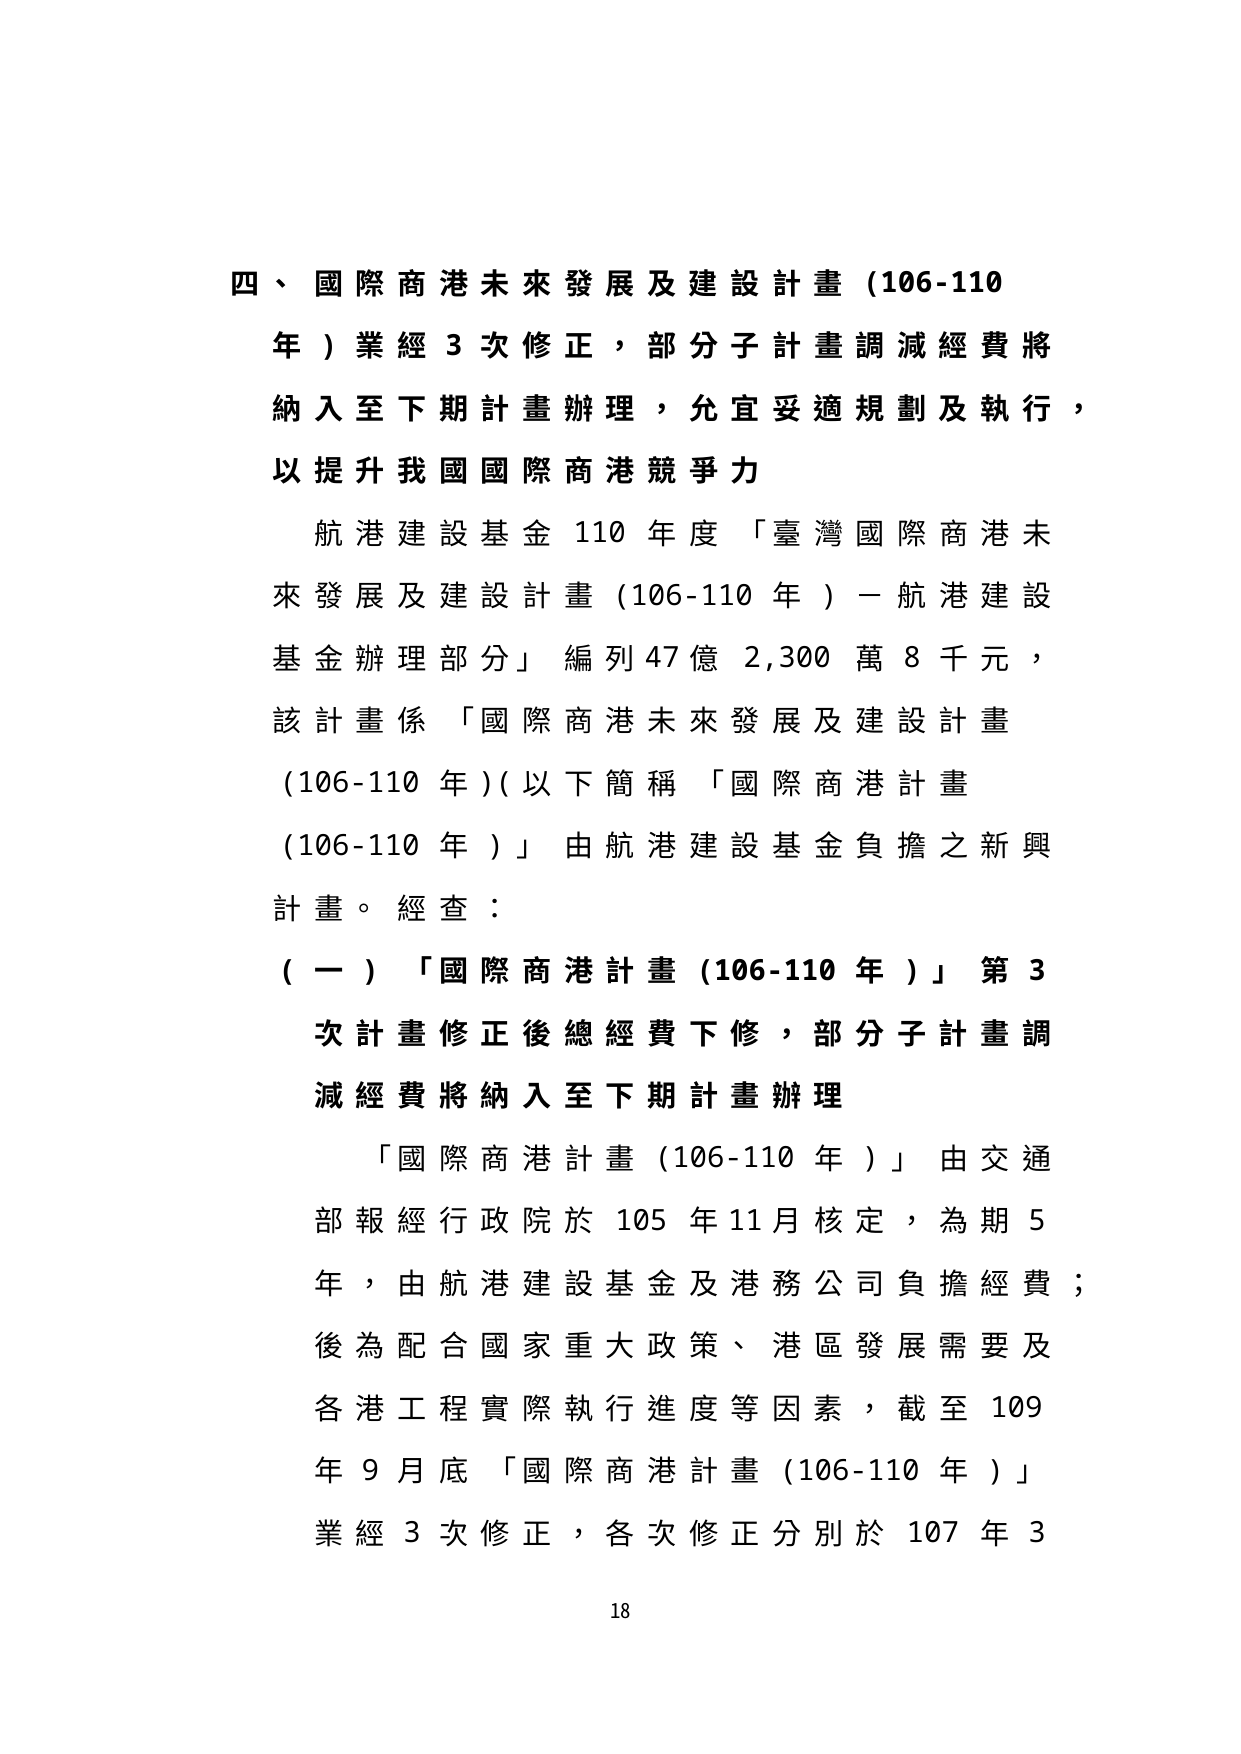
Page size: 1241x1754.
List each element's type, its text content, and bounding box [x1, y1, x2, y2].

text 航港建設基金110年度「臺灣國際商港未來發展及建設計畫(106-110年)－航港建設基金辦理部分」編列47億2,300萬8千元，該計畫係「國際商港未來發展及建設計畫(106-110年)(以下簡稱「國際商港計畫(106-110年)」由航港建設基金負擔之新興計畫。經查： [242, 490, 1058, 927]
text 「國際商港計畫(106-110年)」由交通部報經行政院於105年11月核定，為期5年，由航港建設基金及港務公司負擔經費；後為配合國家重大政策、港區發展需要及各港工程實際執行進度等因素，截至109年9月底「國際商港計畫(106-110年)」業經3次修正，各次修正分別於107年3月、108年4月及109年9月經行政院准予備查。 [271, 1115, 1058, 1552]
text (一)「國際商港計畫(106-110年)」第3次計畫修正後總經費下修，部分子計畫調減經費將納入至下期計畫辦理 [242, 927, 1058, 1115]
text 四、國際商港未來發展及建設計畫(106-110年)業經3次修正，部分子計畫調減經費將納入至下期計畫辦理，允宜妥適規劃及執行，以提升我國國際商港競爭力 [183, 240, 1058, 490]
